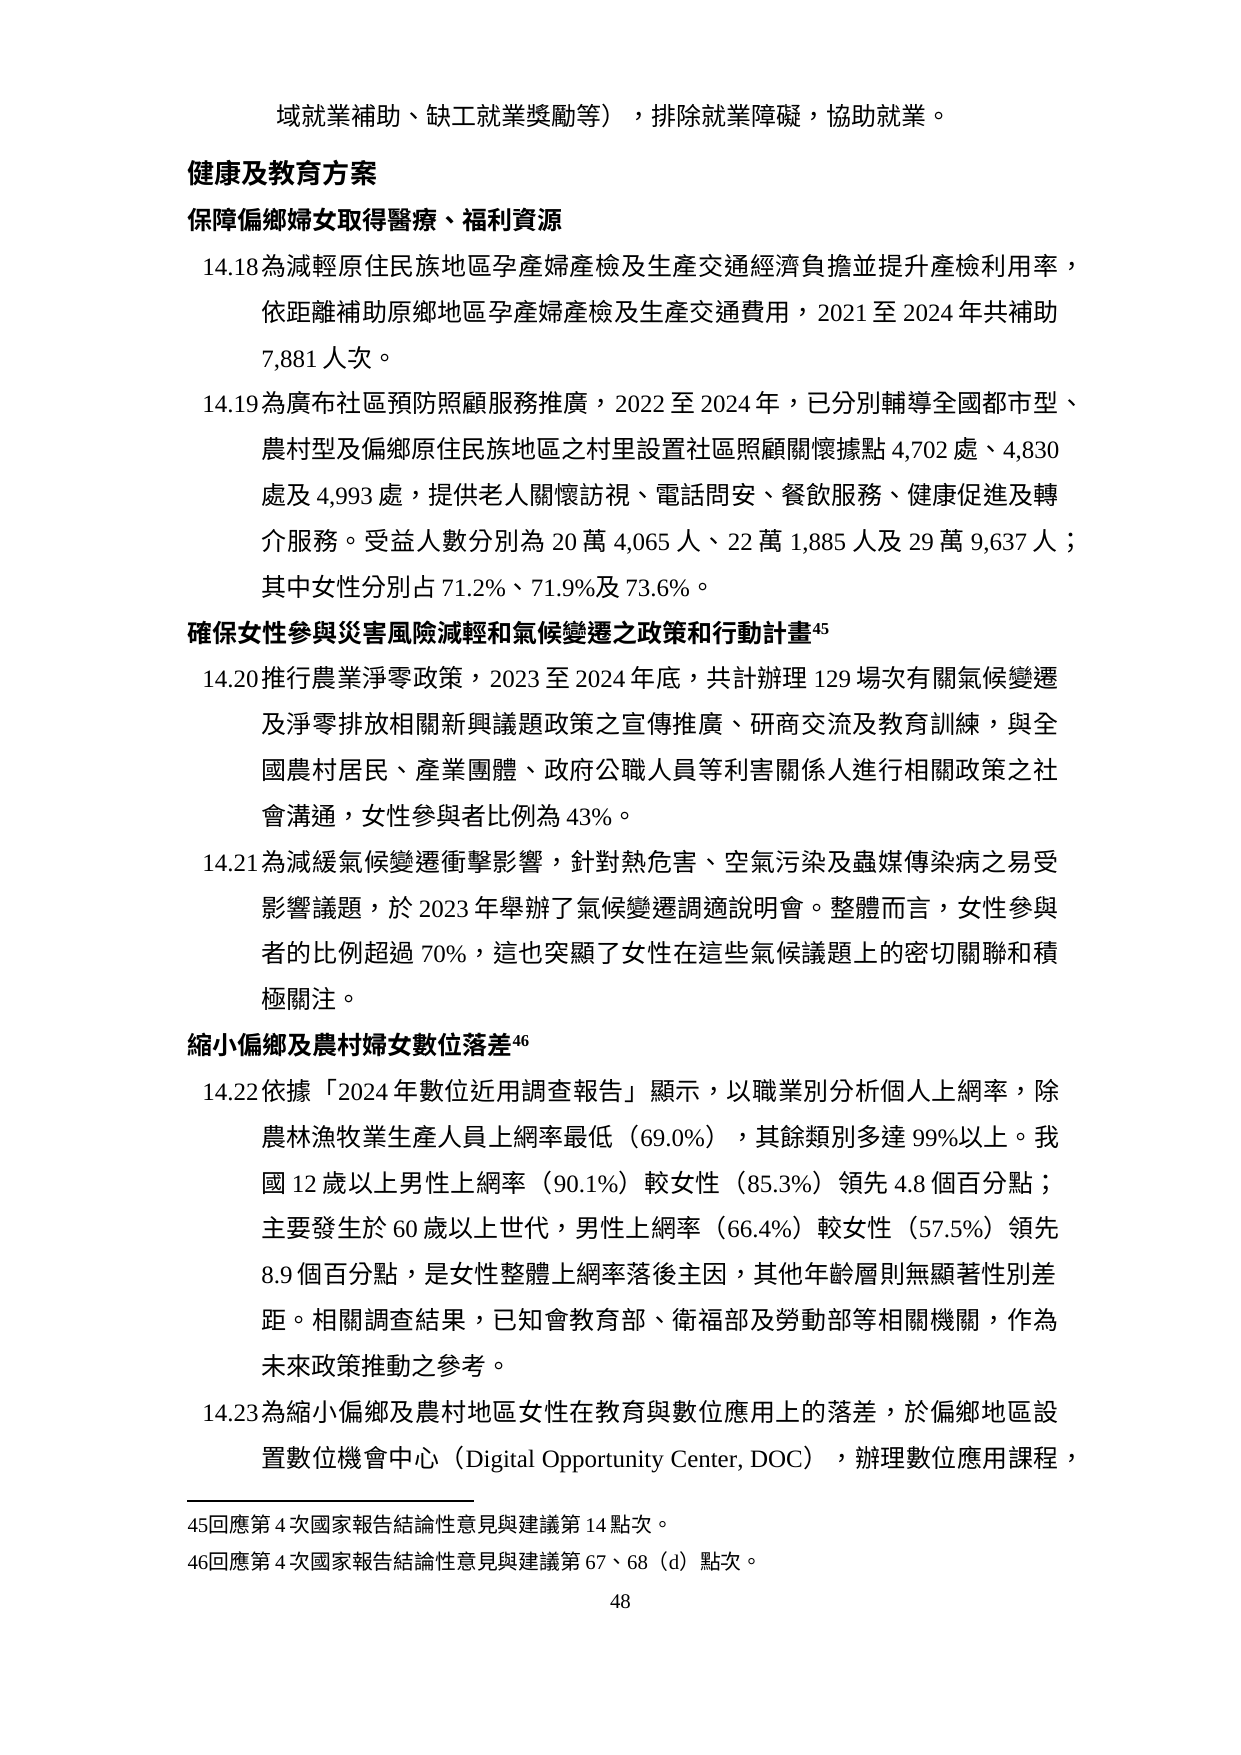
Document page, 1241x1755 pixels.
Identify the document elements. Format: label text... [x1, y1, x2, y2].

list 為減輕原住民族地區孕產婦產檢及生產交通經濟負擔並提升產檢利用率，依距離補助原鄉地區孕產婦產檢及生產交通費用，2021至2024年共補助7,881人次。 [202, 239, 1059, 376]
text 回應第4次國家報告結論性意見與建議第14點次。 [187, 1501, 1053, 1538]
list 為縮小偏鄉及農村地區女性在教育與數位應用上的落差，於偏鄉地區設置數位機會中心（Digital Opportunity Center, DOC），辦理數位應用課程，2021至2024年共培訓8萬4,983人，其中女性學員占6萬5,164人（76.7%），另開設婦女數位課程專班325班次，提升女性數位科技應用能力。 [202, 1384, 1059, 1476]
subtitle 健康及教育方案 [187, 147, 1053, 193]
text 保障偏鄉婦女取得醫療、福利資源 [187, 193, 1053, 239]
text 確保女性參與災害風險減輕和氣候變遷之政策和行動計畫 [187, 605, 1053, 651]
list 推行農業淨零政策，2023至2024年底，共計辦理129場次有關氣候變遷及淨零排放相關新興議題政策之宣傳推廣、研商交流及教育訓練，與全國農村居民、產業團體、政府公職人員等利害關係人進行相關政策之社會溝通，女性參與者比例為43%。 [202, 651, 1059, 834]
list 域就業補助、缺工就業獎勵等），排除就業障礙，協助就業。 [202, 89, 1028, 134]
text 縮小偏鄉及農村婦女數位落差 [187, 1018, 1053, 1064]
list 為減緩氣候變遷衝擊影響，針對熱危害、空氣污染及蟲媒傳染病之易受影響議題，於2023年舉辦了氣候變遷調適說明會。整體而言，女性參與者的比例超過70%，這也突顯了女性在這些氣候議題上的密切關聯和積極關注。 [202, 834, 1059, 1018]
list 為廣布社區預防照顧服務推廣，2022至2024年，已分別輔導全國都市型、農村型及偏鄉原住民族地區之村里設置社區照顧關懷據點4,702處、4,830處及4,993處，提供老人關懷訪視、電話問安、餐飲服務、健康促進及轉介服務。受益人數分別為20萬4,065人、22萬1,885人及29萬9,637人；其中女性分別占71.2%、71.9%及73.6%。 [202, 376, 1059, 605]
list 依據「2024年數位近用調查報告」顯示，以職業別分析個人上網率，除農林漁牧業生產人員上網率最低（69.0%），其餘類別多達99%以上。我國12歲以上男性上網率（90.1%）較女性（85.3%）領先4.8個百分點；主要發生於60歲以上世代，男性上網率（66.4%）較女性（57.5%）領先8.9個百分點，是女性整體上網率落後主因，其他年齡層則無顯著性別差距。相關調查結果，已知會教育部、衛福部及勞動部等相關機關，作為未來政策推動之參考。 [202, 1064, 1059, 1384]
text 回應第4次國家報告結論性意見與建議第67、68（d）點次。 [187, 1538, 1053, 1576]
